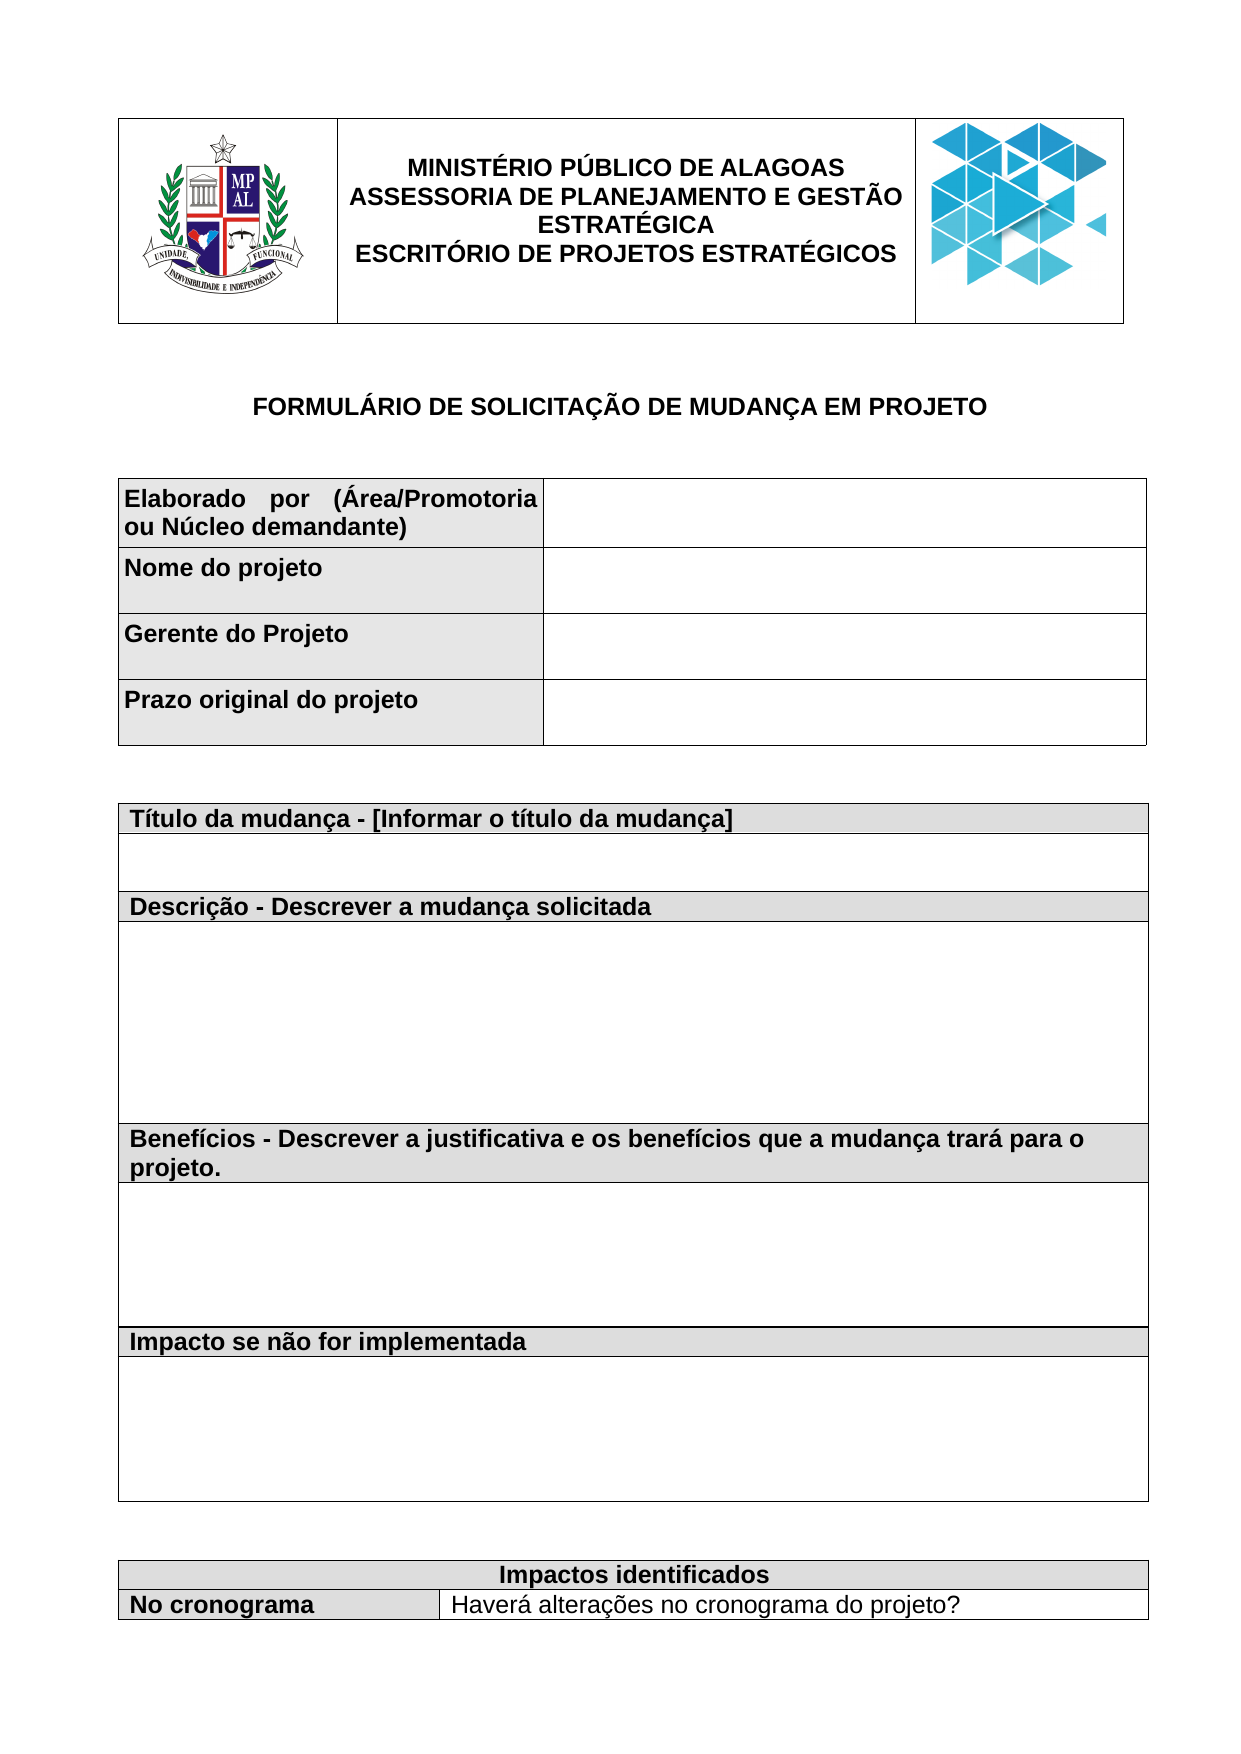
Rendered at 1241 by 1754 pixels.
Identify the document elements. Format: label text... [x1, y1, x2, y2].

table_cell [119, 922, 1148, 1123]
table_cell Prazo original do projeto [119, 680, 543, 745]
table_header [916, 119, 1123, 323]
table_header [544, 479, 1146, 547]
table_cell Gerente do Projeto [119, 614, 543, 679]
table_cell [119, 1183, 1148, 1326]
table_cell [119, 1357, 1148, 1501]
table_header Título da mudança - [Informar o título da mudança] [119, 804, 1148, 832]
table_cell Benefícios - Descrever a justificativa e os benefícios que a mudança trará para o projeto. [119, 1124, 1148, 1182]
table_cell Haverá alterações no cronograma do projeto? [440, 1590, 1148, 1619]
table_cell [119, 834, 1148, 891]
table_header Elaborado por (Área/Promotoria ou Núcleo demandante) [119, 479, 543, 547]
picture [931, 123, 1107, 289]
table_cell Impacto se não for implementada [119, 1328, 1148, 1356]
table_cell Descrição - Descrever a mudança solicitada [119, 892, 1148, 921]
table_cell No cronograma [119, 1590, 439, 1619]
table_header MINISTÉRIO PÚBLICO DE ALAGOAS ASSESSORIA DE PLANEJAMENTO E GESTÃO ESTRATÉGICA ESCRITÓRIO DE PROJETOS ESTRATÉGICOS [338, 119, 915, 323]
table_cell Nome do projeto [119, 548, 543, 613]
table_cell [544, 680, 1146, 745]
table_cell [544, 614, 1146, 679]
text FORMULÁRIO DE SOLICITAÇÃO DE MUDANÇA EM PROJETO [118, 392, 1122, 420]
table_header [119, 119, 337, 323]
table_cell [544, 548, 1146, 613]
table_header Impactos identificados [119, 1561, 1148, 1589]
